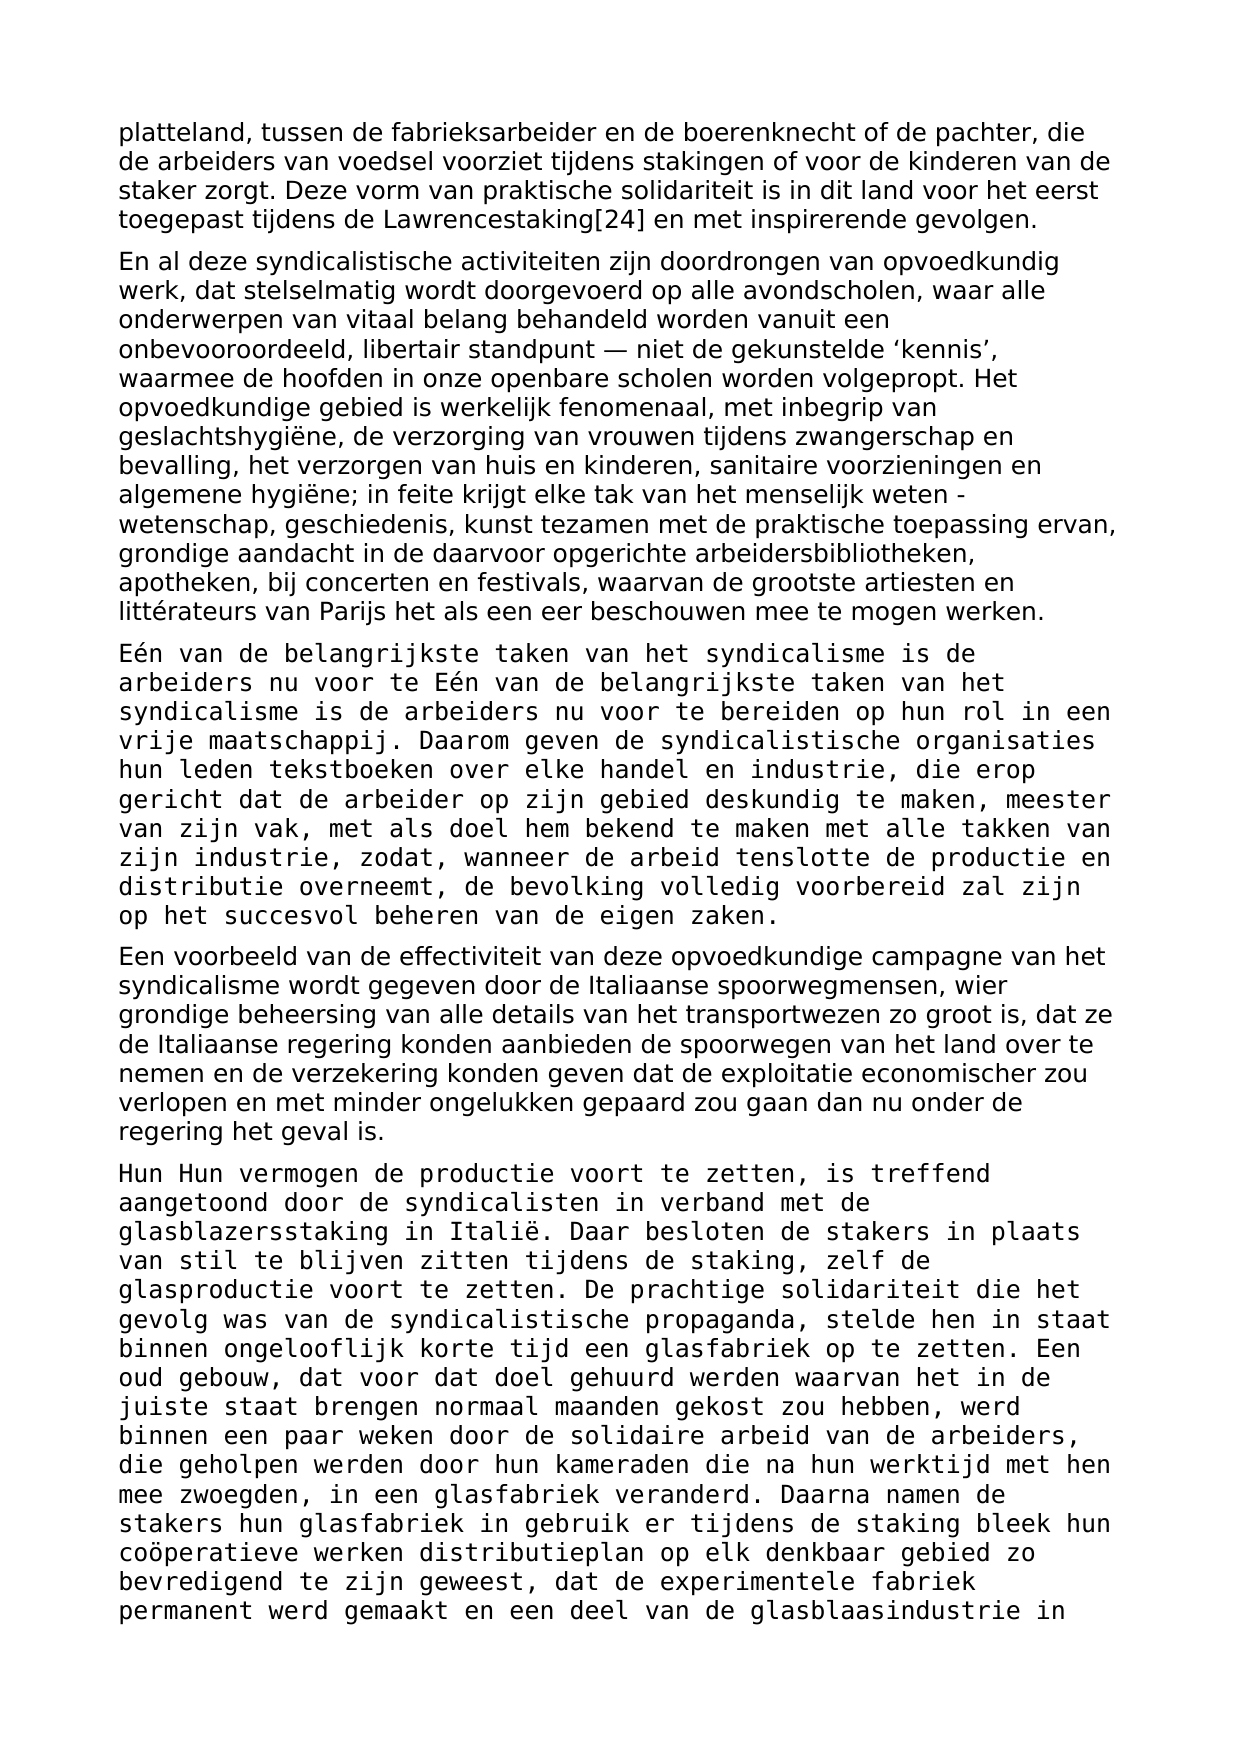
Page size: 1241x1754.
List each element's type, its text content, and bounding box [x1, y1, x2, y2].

text Hun Hun vermogen de productie voort te zetten, is treffend aangetoond door de syndicalisten in verband met de glasblazersstaking in Italië. Daar besloten de stakers in plaats van stil te blijven zitten tijdens de staking, zelf de glasproductie voort te zetten. De prachtige solidariteit die het gevolg was van de syndicalistische propaganda, stelde hen in staat binnen ongelooflijk korte tijd een glasfabriek op te zetten. Een oud gebouw, dat voor dat doel gehuurd werden waarvan het in de juiste staat brengen normaal maanden gekost zou hebben, werd binnen een paar weken door de solidaire arbeid van de arbeiders, die geholpen werden door hun kameraden die na hun werktijd met hen mee zwoegden, in een glasfabriek veranderd. Daarna namen de stakers hun glasfabriek in gebruik er tijdens de staking bleek hun coöperatieve werken distributieplan op elk denkbaar gebied zo bevredigend te zijn geweest, dat de experimentele fabriek permanent werd gemaakt en een deel van de glasblaasindustrie in [118, 1159, 1122, 1626]
text En al deze syndicalistische activiteiten zijn doordrongen van opvoedkundig werk, dat stelselmatig wordt doorgevoerd op alle avondscholen, waar alle onderwerpen van vitaal belang behandeld worden vanuit een onbevooroordeeld, libertair standpunt — niet de gekunstelde ‘kennis’, waarmee de hoofden in onze openbare scholen worden volgepropt. Het opvoedkundige gebied is werkelijk fenomenaal, met inbegrip van geslachtshygiëne, de verzorging van vrouwen tijdens zwangerschap en bevalling, het verzorgen van huis en kinderen, sanitaire voorzieningen en algemene hygiëne; in feite krijgt elke tak van het menselijk weten - wetenschap, geschiedenis, kunst tezamen met de praktische toepassing ervan, grondige aandacht in de daarvoor opgerichte arbeidersbibliotheken, apotheken, bij concerten en festivals, waarvan de grootste artiesten en littérateurs van Parijs het als een eer beschouwen mee te mogen werken. [118, 247, 1122, 626]
text Eén van de belangrijkste taken van het syndicalisme is de arbeiders nu voor te Eén van de belangrijkste taken van het syndicalisme is de arbeiders nu voor te bereiden op hun rol in een vrije maatschappij. Daarom geven de syndicalistische organisaties hun leden tekstboeken over elke handel en industrie, die erop gericht dat de arbeider op zijn gebied deskundig te maken, meester van zijn vak, met als doel hem bekend te maken met alle takken van zijn industrie, zodat, wanneer de arbeid tenslotte de productie en distributie overneemt, de bevolking volledig voorbereid zal zijn op het succesvol beheren van de eigen zaken. [118, 639, 1122, 931]
text Een voorbeeld van de effectiviteit van deze opvoedkundige campagne van het syndicalisme wordt gegeven door de Italiaanse spoorwegmensen, wier grondige beheersing van alle details van het transportwezen zo groot is, dat ze de Italiaanse regering konden aanbieden de spoorwegen van het land over te nemen en de verzekering konden geven dat de exploitatie economischer zou verlopen en met minder ongelukken gepaard zou gaan dan nu onder de regering het geval is. [118, 942, 1122, 1147]
text platteland, tussen de fabrieksarbeider en de boerenknecht of de pachter, die de arbeiders van voedsel voorziet tijdens stakingen of voor de kinderen van de staker zorgt. Deze vorm van praktische solidariteit is in dit land voor het eerst toegepast tijdens de Lawrencestaking[24] en met inspirerende gevolgen. [118, 118, 1122, 235]
